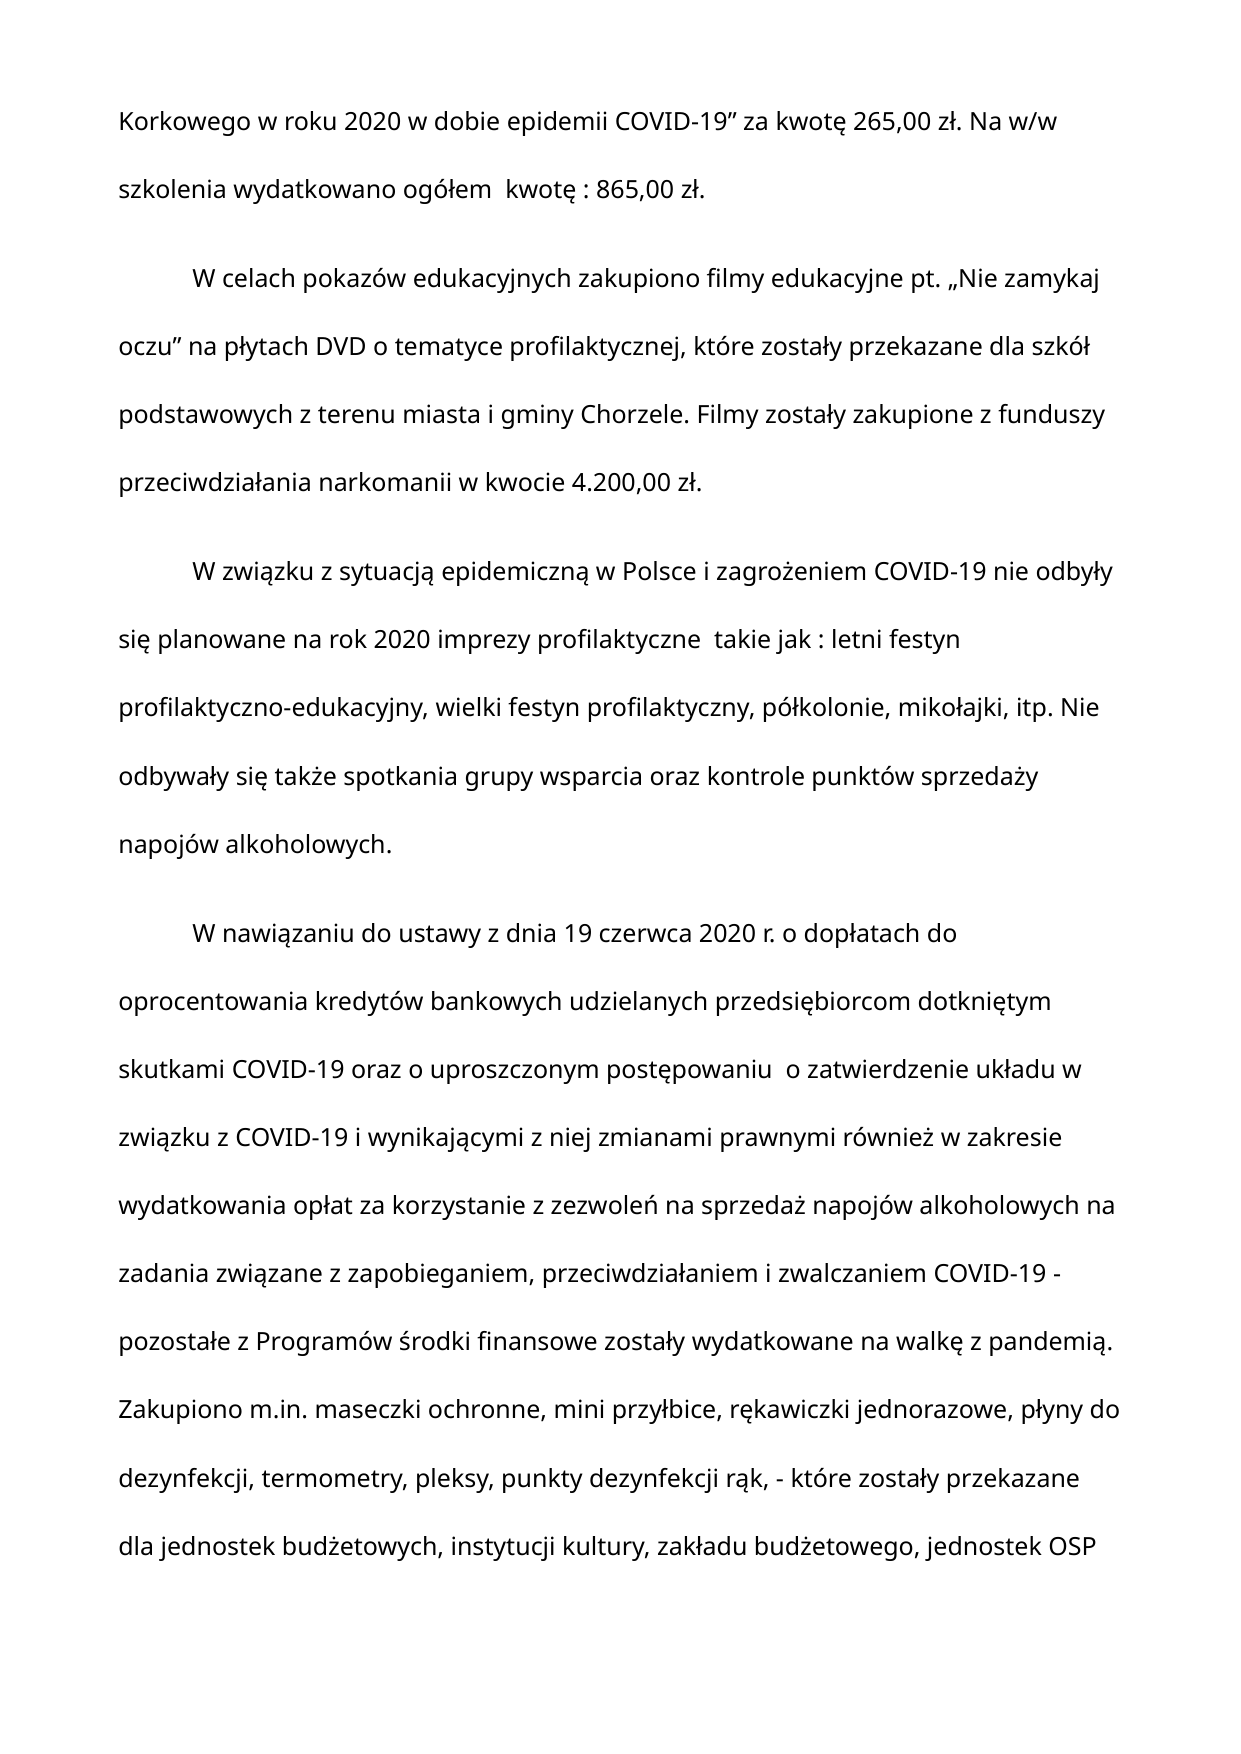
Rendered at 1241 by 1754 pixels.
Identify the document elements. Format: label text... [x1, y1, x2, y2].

text W nawiązaniu do ustawy z dnia 19 czerwca 2020 r. o dopłatach do oprocentowania kredytów bankowych udzielanych przedsiębiorcom dotkniętym skutkami COVID-19 oraz o uproszczonym postępowaniu o zatwierdzenie układu w związku z COVID-19 i wynikającymi z niej zmianami prawnymi również w zakresie wydatkowania opłat za korzystanie z zezwoleń na sprzedaż napojów alkoholowych na zadania związane z zapobieganiem, przeciwdziałaniem i zwalczaniem COVID-19 - pozostałe z Programów środki finansowe zostały wydatkowane na walkę z pandemią. Zakupiono m.in. maseczki ochronne, mini przyłbice, rękawiczki jednorazowe, płyny do dezynfekcji, termometry, pleksy, punkty dezynfekcji rąk, - które zostały przekazane dla jednostek budżetowych, instytucji kultury, zakładu budżetowego, jednostek OSP [118, 915, 1122, 1562]
text W celach pokazów edukacyjnych zakupiono filmy edukacyjne pt. „Nie zamykaj oczu” na płytach DVD o tematyce profilaktycznej, które zostały przekazane dla szkół podstawowych z terenu miasta i gminy Chorzele. Filmy zostały zakupione z funduszy przeciwdziałania narkomanii w kwocie 4.200,00 zł. [118, 261, 1122, 499]
text W związku z sytuacją epidemiczną w Polsce i zagrożeniem COVID-19 nie odbyły się planowane na rok 2020 imprezy profilaktyczne takie jak : letni festyn profilaktyczno-edukacyjny, wielki festyn profilaktyczny, półkolonie, mikołajki, itp. Nie odbywały się także spotkania grupy wsparcia oraz kontrole punktów sprzedaży napojów alkoholowych. [118, 554, 1122, 860]
text Korkowego w roku 2020 w dobie epidemii COVID-19” za kwotę 265,00 zł. Na w/w szkolenia wydatkowano ogółem kwotę : 865,00 zł. [118, 103, 1122, 206]
